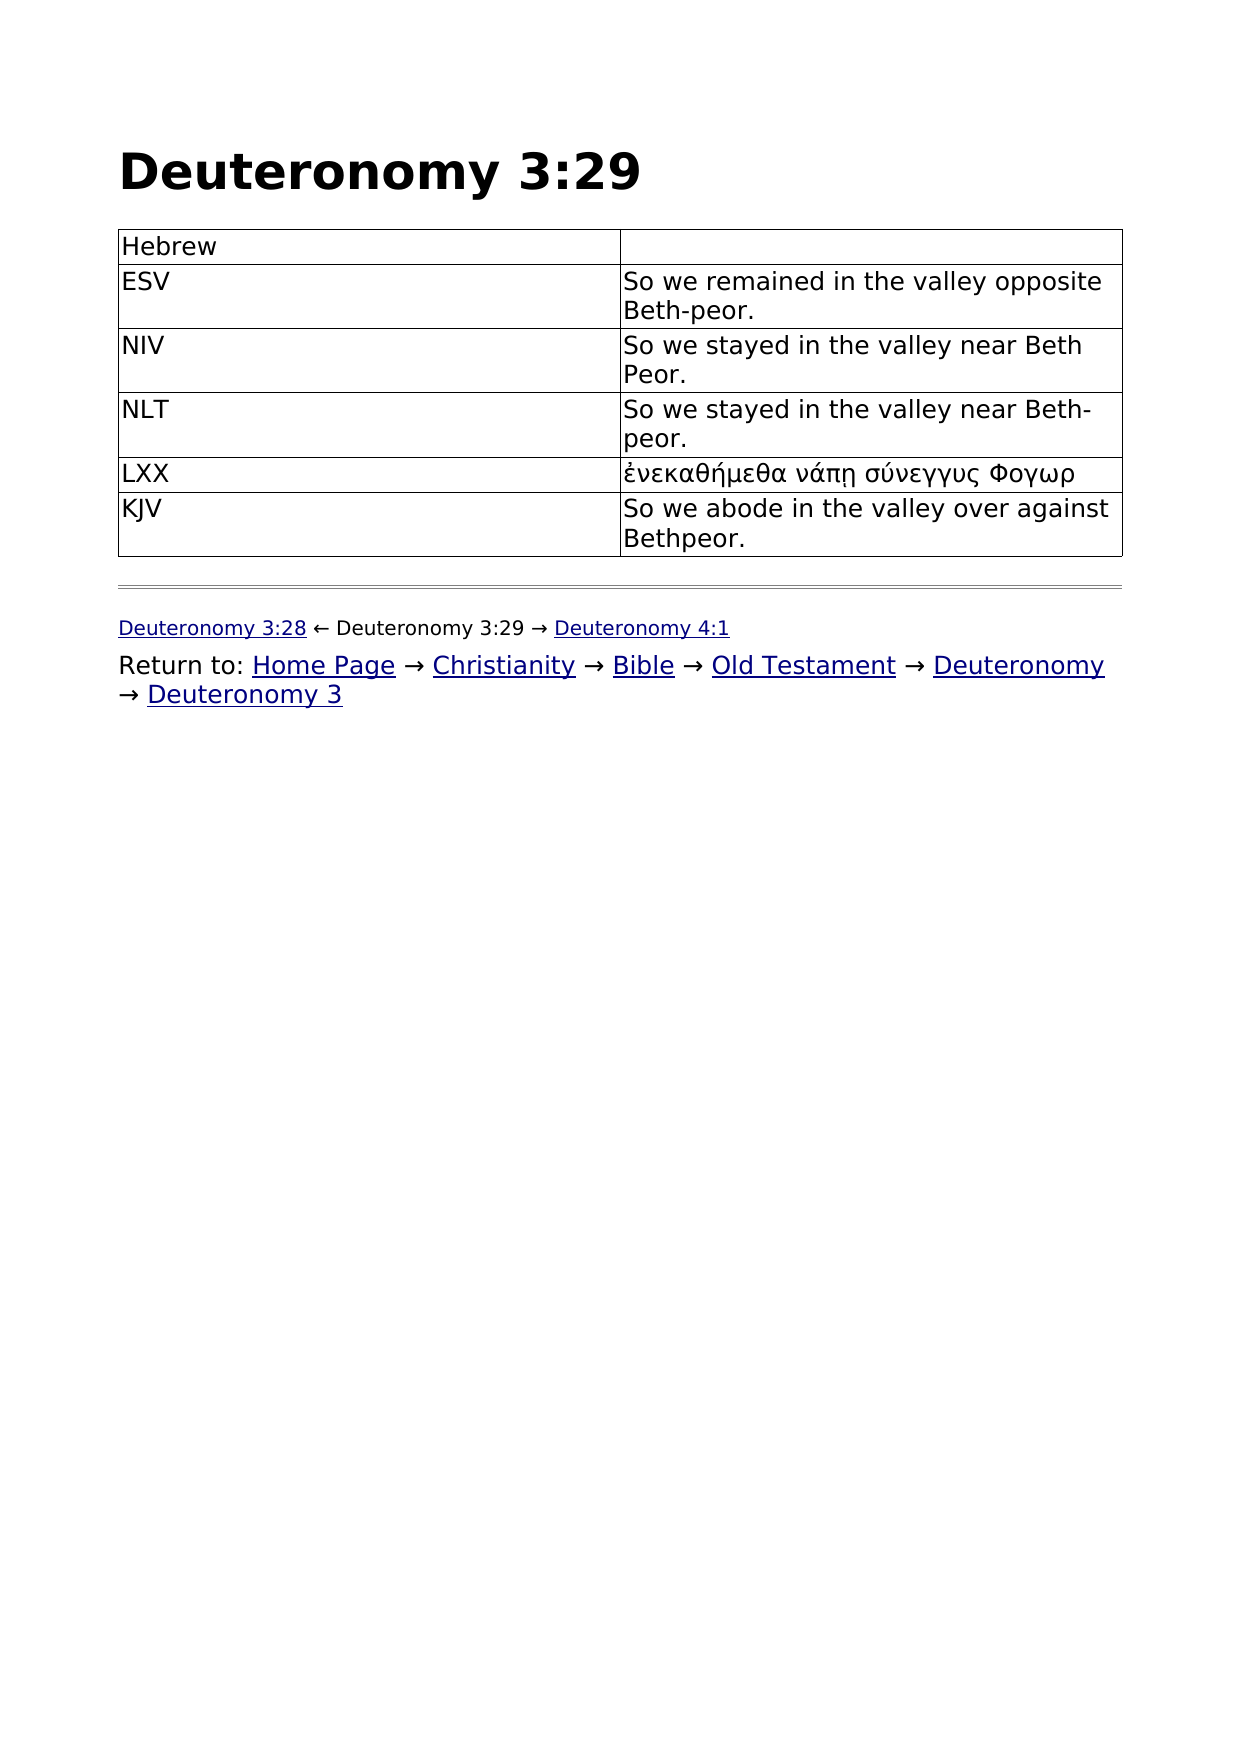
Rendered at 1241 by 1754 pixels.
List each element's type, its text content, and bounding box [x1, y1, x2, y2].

table_cell KJV [119, 493, 620, 556]
table_cell ESV [119, 265, 620, 328]
table_cell So we stayed in the valley near Beth-peor. [621, 393, 1122, 457]
text Deuteronomy 3:28 ← Deuteronomy 3:29 → Deuteronomy 4:1 [118, 617, 1122, 651]
table_header Hebrew [119, 230, 620, 264]
table_cell NIV [119, 329, 620, 392]
table_cell LXX [119, 458, 620, 492]
subtitle Deuteronomy 3:29 [118, 143, 1122, 201]
table_cell So we stayed in the valley near Beth Peor. [621, 329, 1122, 392]
table_cell NLT [119, 393, 620, 457]
table_cell So we abode in the valley over against Bethpeor. [621, 493, 1122, 556]
table_cell So we remained in the valley opposite Beth-peor. [621, 265, 1122, 328]
text Return to: Home Page → Christianity → Bible → Old Testament → Deuteronomy → Deuteronomy 3 [118, 651, 1122, 709]
table_cell ἐνεκαθήμεθα νάπῃ σύνεγγυς Φογωρ [621, 458, 1122, 492]
table_header [621, 230, 1122, 264]
